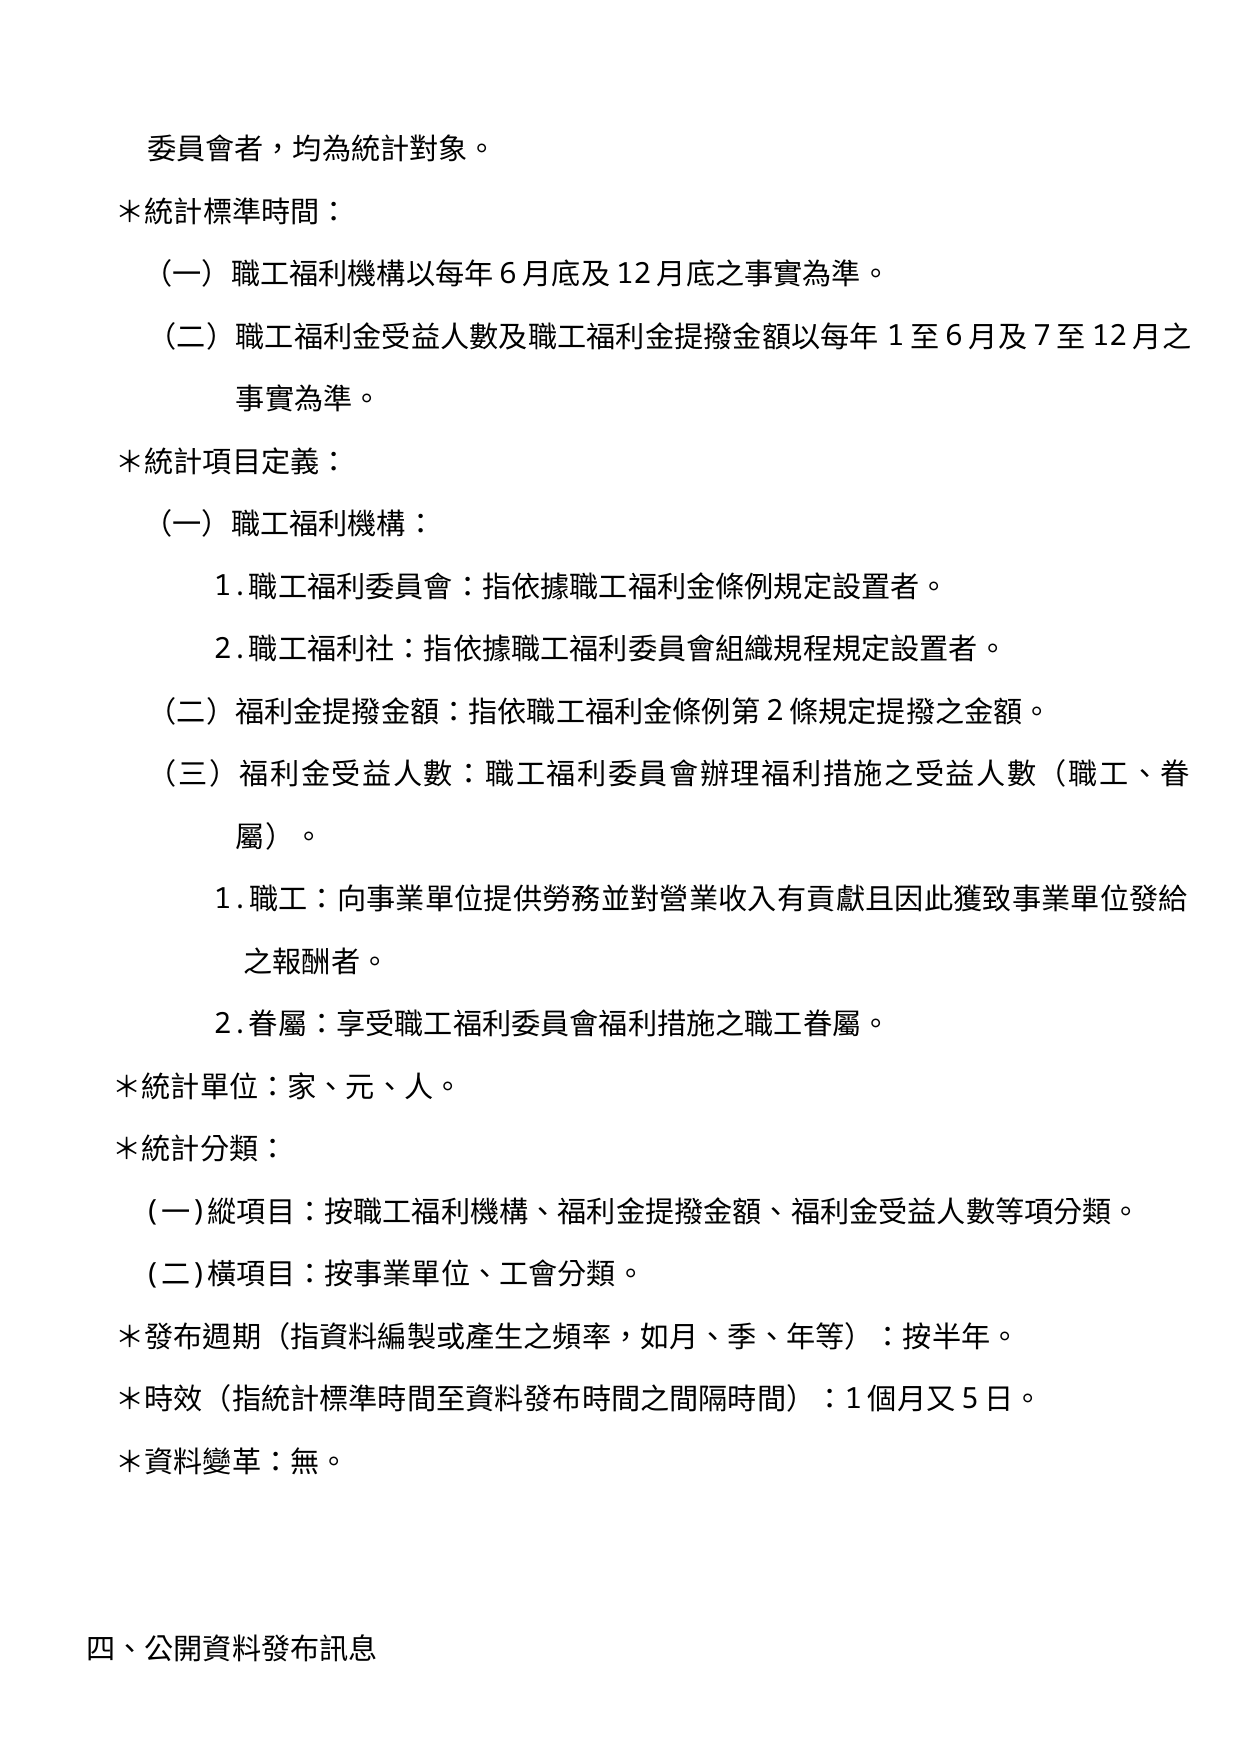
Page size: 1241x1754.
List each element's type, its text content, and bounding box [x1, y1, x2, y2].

table_header 委員會者，均為統計對象。 ＊統計標準時間： （一）職工福利機構以每年6月底及12月底之事實為準。 （二）職工福利金受益人數及職工福利金提撥金額以每年1至6月及7至12月之事實為準。 ＊統計項目定義： （一）職工福利機構： 1.職工福利委員會：指依據職工福利金條例規定設置者。 2.職工福利社：指依據職工福利委員會組織規程規定設置者。 （二）福利金提撥金額：指依職工福利金條例第2條規定提撥之金額。 （三）福利金受益人數：職工福利委員會辦理福利措施之受益人數（職工、眷屬）。 1.職工：向事業單位提供勞務並對營業收入有貢獻且因此獲致事業單位發給之報酬者。 2.眷屬：享受職工福利委員會福利措施之職工眷屬。 ＊統計單位：家、元、人。 ＊統計分類： (一)縱項目：按職工福利機構、福利金提撥金額、福利金受益人數等項分類。 (二)橫項目：按事業單位、工會分類。 ＊發布週期（指資料編製或產生之頻率，如月、季、年等）：按半年。 ＊時效（指統計標準時間至資料發布時間之間隔時間）：1個月又5日。 ＊資料變革：無。 四、公開資料發布訊息 [75, 105, 1203, 1668]
